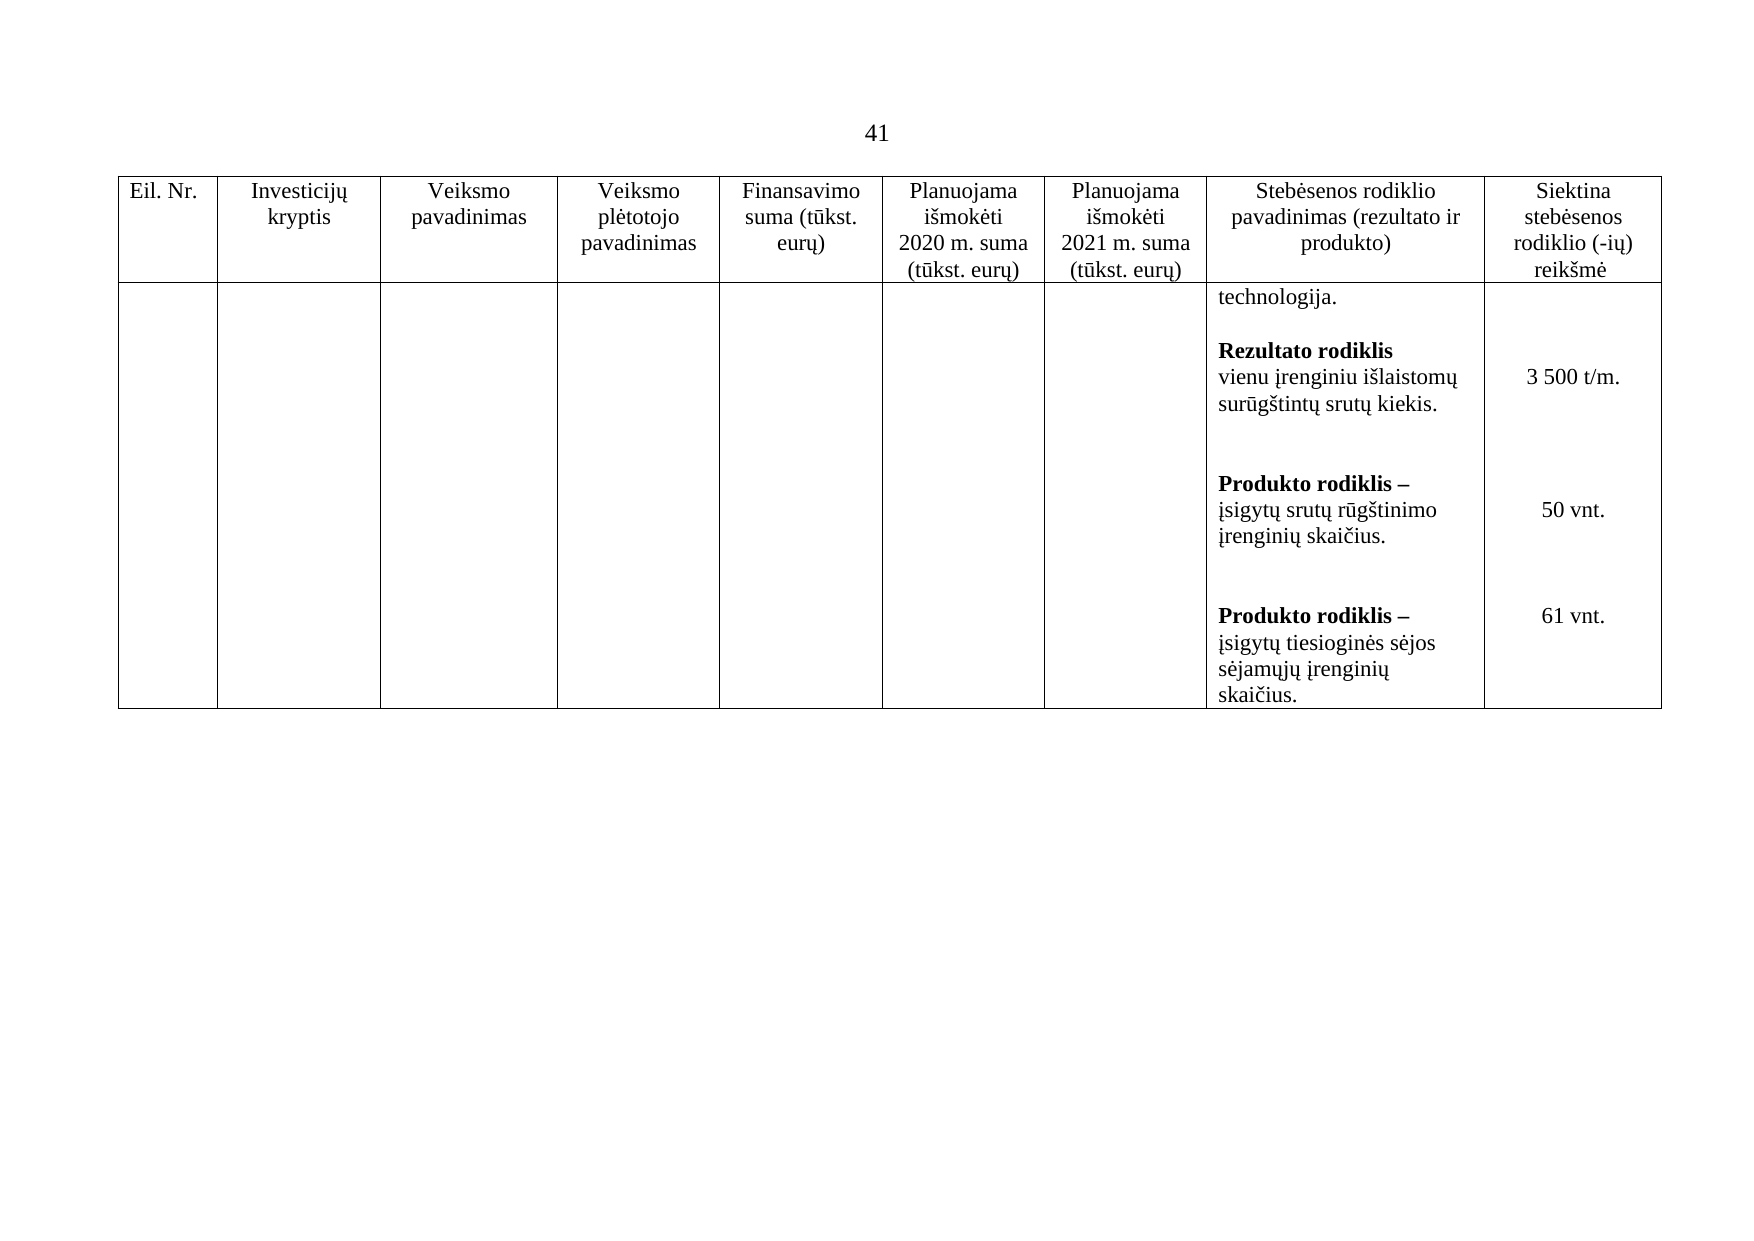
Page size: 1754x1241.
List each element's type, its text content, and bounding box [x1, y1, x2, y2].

table_header Finansavimo suma (tūkst. eurų) [720, 177, 882, 282]
table_header Stebėsenos rodiklio pavadinimas (rezultato ir produkto) [1207, 177, 1484, 282]
table_cell 3 500 t/m. [1485, 310, 1661, 442]
table_cell [720, 283, 882, 708]
table_cell 50 vnt. [1485, 442, 1661, 575]
table_header Siektina stebėsenos rodiklio (-ių) reikšmė [1485, 177, 1661, 282]
table_cell [883, 283, 1044, 708]
table_cell 61 vnt. [1485, 575, 1661, 708]
table_cell Produkto rodiklis – įsigytų tiesioginės sėjos sėjamųjų įrenginių skaičius. [1207, 575, 1484, 708]
table_cell technologija. [1207, 283, 1484, 309]
table_header Investicijų kryptis [218, 177, 380, 282]
table_cell [1485, 283, 1661, 309]
table_cell [119, 283, 217, 708]
table_header Veiksmo plėtotojo pavadinimas [558, 177, 719, 282]
table_header Eil. Nr. [119, 177, 217, 282]
table_header Planuojama išmokėti 2020 m. suma (tūkst. eurų) [883, 177, 1044, 282]
table_cell [218, 283, 380, 708]
table_cell [558, 283, 719, 708]
table_header Planuojama išmokėti 2021 m. suma (tūkst. eurų) [1045, 177, 1206, 282]
table_cell [381, 283, 557, 708]
table_cell Rezultato rodiklis vienu įrenginiu išlaistomų surūgštintų srutų kiekis. [1207, 310, 1484, 442]
table_cell Produkto rodiklis – įsigytų srutų rūgštinimo įrenginių skaičius. [1207, 442, 1484, 575]
table_cell [1045, 283, 1206, 708]
table_header Veiksmo pavadinimas [381, 177, 557, 282]
